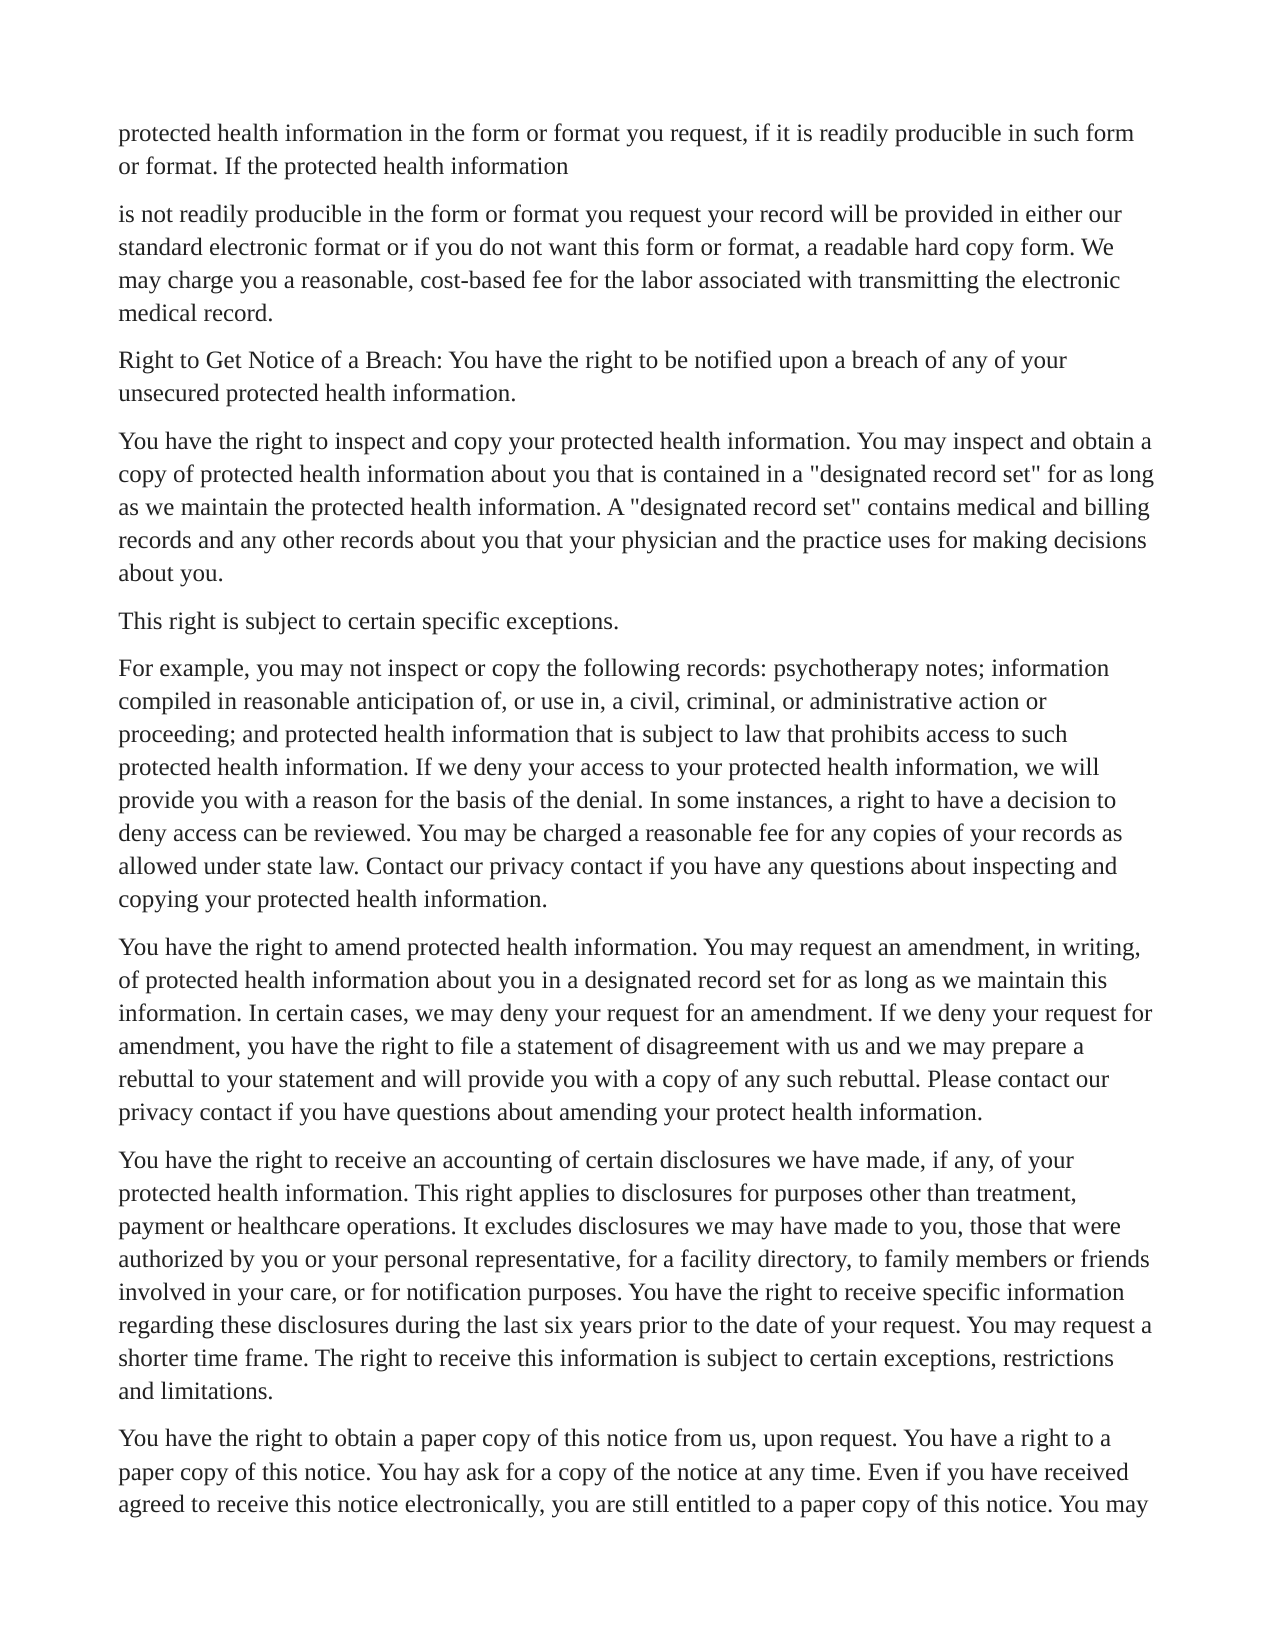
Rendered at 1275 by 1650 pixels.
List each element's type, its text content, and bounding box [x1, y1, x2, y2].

text Right to Get Notice of a Breach: You have the right to be notified upon a breach of any of your unsecured protected health information. [118, 345, 1157, 407]
text You have the right to obtain a paper copy of this notice from us, upon request. You have a right to a paper copy of this notice. You hay ask for a copy of the notice at any time. Even if you have received agreed to receive this notice electronically, you are still entitled to a paper copy of this notice. You may [118, 1423, 1157, 1518]
text is not readily producible in the form or format you request your record will be provided in either our standard electronic format or if you do not want this form or format, a readable hard copy form. We may charge you a reasonable, cost-based fee for the labor associated with transmitting the electronic medical record. [118, 199, 1157, 327]
text protected health information in the form or format you request, if it is readily producible in such form or format. If the protected health information [118, 118, 1157, 180]
text This right is subject to certain specific exceptions. [118, 606, 1157, 634]
text For example, you may not inspect or copy the following records: psychotherapy notes; information compiled in reasonable anticipation of, or use in, a civil, criminal, or administrative action or proceeding; and protected health information that is subject to law that prohibits access to such protected health information. If we deny your access to your protected health information, we will provide you with a reason for the basis of the denial. In some instances, a right to have a decision to deny access can be reviewed. You may be charged a reasonable fee for any copies of your records as allowed under state law. Contact our privacy contact if you have any questions about inspecting and copying your protected health information. [118, 653, 1157, 913]
text You have the right to amend protected health information. You may request an amendment, in writing, of protected health information about you in a designated record set for as long as we maintain this information. In certain cases, we may deny your request for an amendment. If we deny your request for amendment, you have the right to file a statement of disagreement with us and we may prepare a rebuttal to your statement and will provide you with a copy of any such rebuttal. Please contact our privacy contact if you have questions about amending your protect health information. [118, 932, 1157, 1126]
text You have the right to receive an accounting of certain disclosures we have made, if any, of your protected health information. This right applies to disclosures for purposes other than treatment, payment or healthcare operations. It excludes disclosures we may have made to you, those that were authorized by you or your personal representative, for a facility directory, to family members or friends involved in your care, or for notification purposes. You have the right to receive specific information regarding these disclosures during the last six years prior to the date of your request. You may request a shorter time frame. The right to receive this information is subject to certain exceptions, restrictions and limitations. [118, 1145, 1157, 1405]
text You have the right to inspect and copy your protected health information. You may inspect and obtain a copy of protected health information about you that is contained in a "designated record set" for as long as we maintain the protected health information. A "designated record set" contains medical and billing records and any other records about you that your physician and the practice uses for making decisions about you. [118, 426, 1157, 587]
